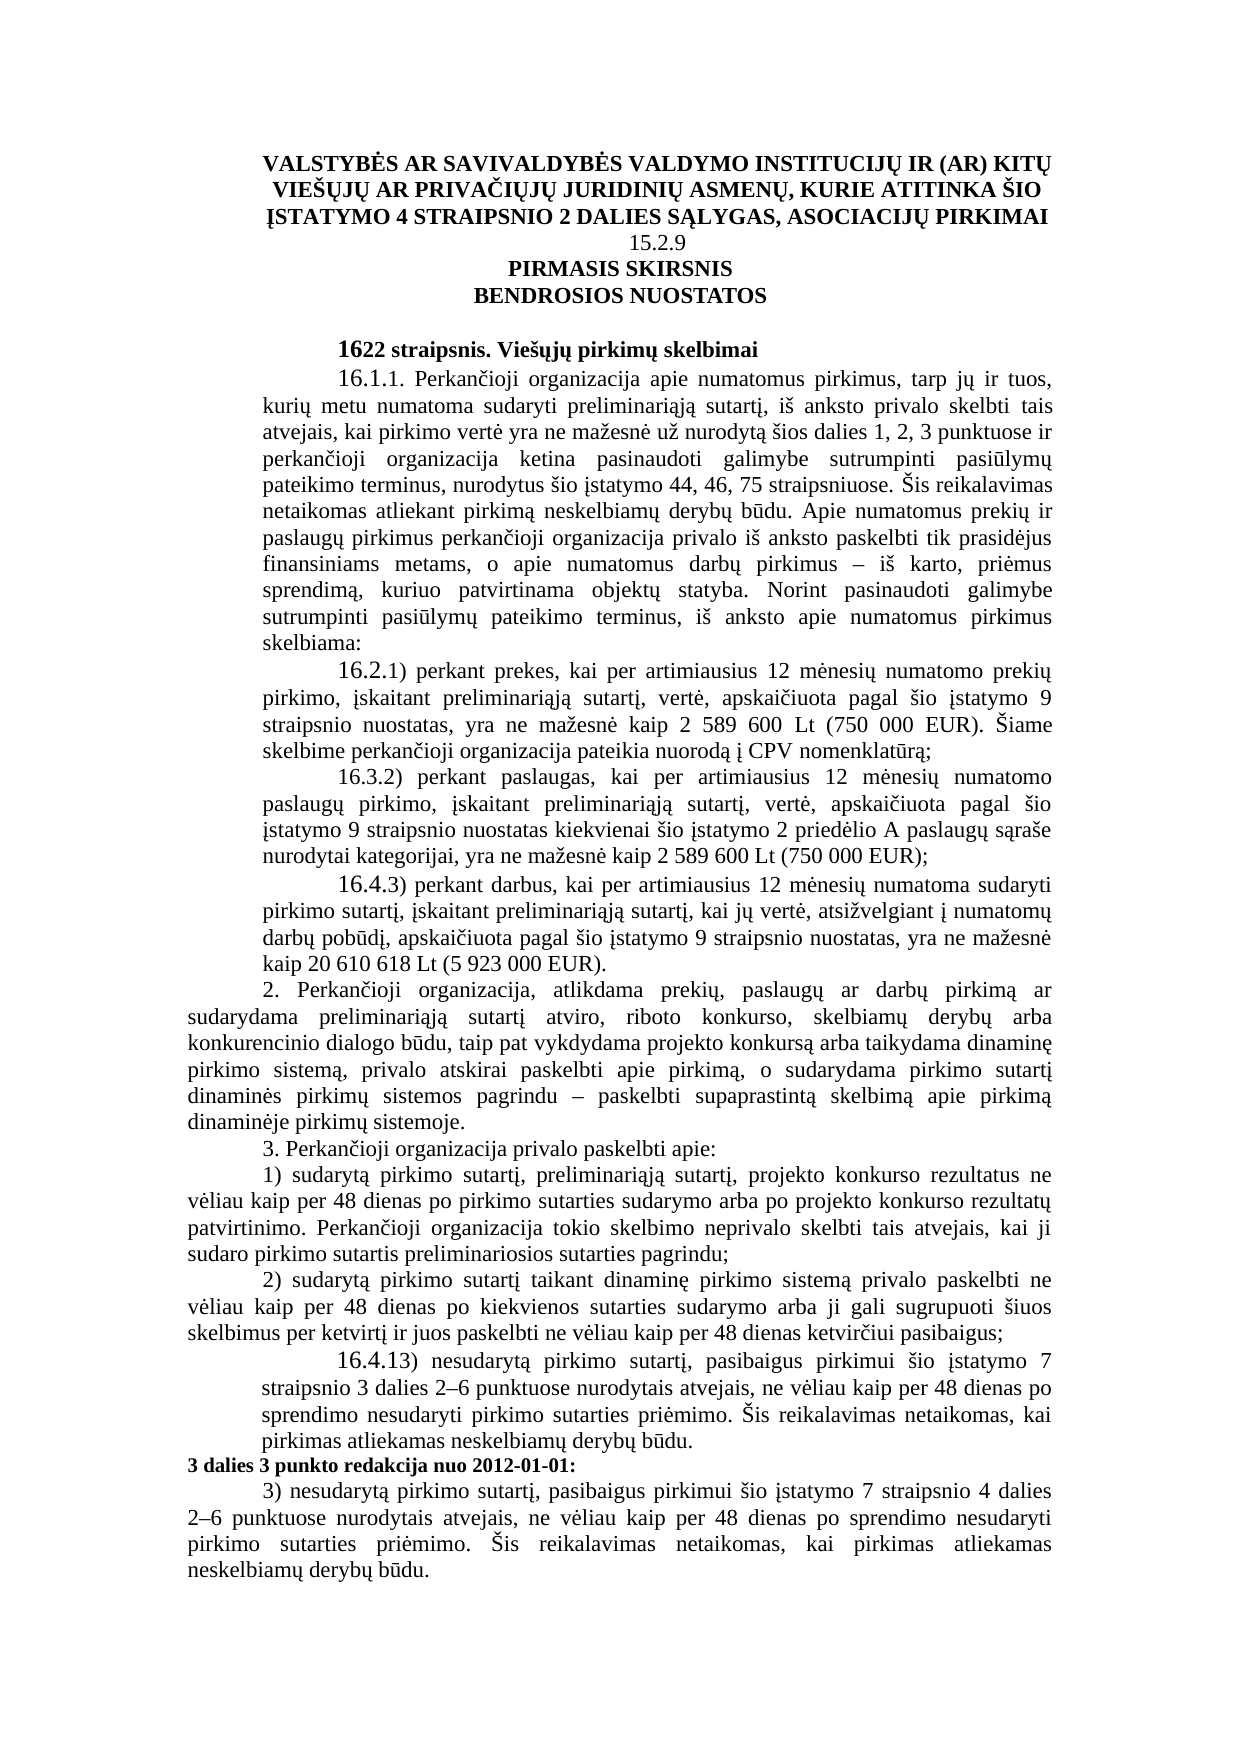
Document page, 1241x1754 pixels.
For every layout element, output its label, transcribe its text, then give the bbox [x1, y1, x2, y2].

subtitle PIRMASIS SKIRSNIS [187, 255, 1053, 282]
subtitle 1. Perkančioji organizacija apie numatomus pirkimus, tarp jų ir tuos, kurių metu numatoma sudaryti preliminariąją sutartį, iš anksto privalo skelbti tais atvejais, kai pirkimo vertė yra ne mažesnė už nurodytą šios dalies 1, 2, 3 punktuose ir perkančioji organizacija ketina pasinaudoti galimybe sutrumpinti pasiūlymų pateikimo terminus, nurodytus šio įstatymo 44, 46, 75 straipsniuose. Šis reikalavimas netaikomas atliekant pirkimą neskelbiamų derybų būdu. Apie numatomus prekių ir paslaugų pirkimus perkančioji organizacija privalo iš anksto paskelbti tik prasidėjus finansiniams metams, o apie numatomus darbų pirkimus – iš karto, priėmus sprendimą, kuriuo patvirtinama objektų statyba. Norint pasinaudoti galimybe sutrumpinti pasiūlymų pateikimo terminus, iš anksto apie numatomus pirkimus skelbiama: [187, 363, 1053, 656]
text 3 dalies 3 punkto redakcija nuo 2012-01-01: [187, 1453, 1053, 1477]
text 2. Perkančioji organizacija, atlikdama prekių, paslaugų ar darbų pirkimą ar sudarydama preliminariąją sutartį atviro, riboto konkurso, skelbiamų derybų arba konkurencinio dialogo būdu, taip pat vykdydama projekto konkursą arba taikydama dinaminę pirkimo sistemą, privalo atskirai paskelbti apie pirkimą, o sudarydama pirkimo sutartį dinaminės pirkimų sistemos pagrindu – paskelbti supaprastintą skelbimą apie pirkimą dinaminėje pirkimų sistemoje. [187, 977, 1053, 1135]
subtitle 1) perkant prekes, kai per artimiausius 12 mėnesių numatomo prekių pirkimo, įskaitant preliminariąją sutartį, vertė, apskaičiuota pagal šio įstatymo 9 straipsnio nuostatas, yra ne mažesnė kaip 2 589 600 Lt (750 000 EUR). Šiame skelbime perkančioji organizacija pateikia nuorodą į CPV nomenklatūrą; [187, 656, 1053, 763]
text 3. Perkančioji organizacija privalo paskelbti apie: [187, 1135, 1053, 1161]
subtitle BENDROSIOS NUOSTATOS [187, 282, 1053, 308]
text 1) sudarytą pirkimo sutartį, preliminariąją sutartį, projekto konkurso rezultatus ne vėliau kaip per 48 dienas po pirkimo sutarties sudarymo arba po projekto konkurso rezultatų patvirtinimo. Perkančioji organizacija tokio skelbimo neprivalo skelbti tais atvejais, kai ji sudaro pirkimo sutartis preliminariosios sutarties pagrindu; [187, 1161, 1053, 1266]
subtitle 2) perkant paslaugas, kai per artimiausius 12 mėnesių numatomo paslaugų pirkimo, įskaitant preliminariąją sutartį, vertė, apskaičiuota pagal šio įstatymo 9 straipsnio nuostatas kiekvienai šio įstatymo 2 priedėlio A paslaugų sąraše nurodytai kategorijai, yra ne mažesnė kaip 2 589 600 Lt (750 000 EUR); [187, 763, 1053, 869]
text 3) nesudarytą pirkimo sutartį, pasibaigus pirkimui šio įstatymo 7 straipsnio 4 dalies 2–6 punktuose nurodytais atvejais, ne vėliau kaip per 48 dienas po sprendimo nesudaryti pirkimo sutarties priėmimo. Šis reikalavimas netaikomas, kai pirkimas atliekamas neskelbiamų derybų būdu. [187, 1477, 1053, 1583]
subtitle 3) nesudarytą pirkimo sutartį, pasibaigus pirkimui šio įstatymo 7 straipsnio 3 dalies 2–6 punktuose nurodytais atvejais, ne vėliau kaip per 48 dienas po sprendimo nesudaryti pirkimo sutarties priėmimo. Šis reikalavimas netaikomas, kai pirkimas atliekamas neskelbiamų derybų būdu. [187, 1346, 1053, 1453]
text 2) sudarytą pirkimo sutartį taikant dinaminę pirkimo sistemą privalo paskelbti ne vėliau kaip per 48 dienas po kiekvienos sutarties sudarymo arba ji gali sugrupuoti šiuos skelbimus per ketvirtį ir juos paskelbti ne vėliau kaip per 48 dienas ketvirčiui pasibaigus; [187, 1266, 1053, 1346]
subtitle VALSTYBĖS AR SAVIVALDYBĖS VALDYMO INSTITUCIJŲ IR (AR) KITŲ VIEŠŲJŲ AR PRIVAČIŲJŲ JURIDINIŲ ASMENŲ, kurie atitinka šio įstatymo 4 straipsnio 2 dalies sąlygas, ASOCIACIJŲ PIRKIMAI [187, 150, 1053, 229]
subtitle 22 straipsnis. Viešųjų pirkimų skelbimai [187, 334, 1053, 363]
subtitle 3) perkant darbus, kai per artimiausius 12 mėnesių numatoma sudaryti pirkimo sutartį, įskaitant preliminariąją sutartį, kai jų vertė, atsižvelgiant į numatomų darbų pobūdį, apskaičiuota pagal šio įstatymo 9 straipsnio nuostatas, yra ne mažesnė kaip 20 610 618 Lt (5 923 000 EUR). [187, 869, 1053, 977]
